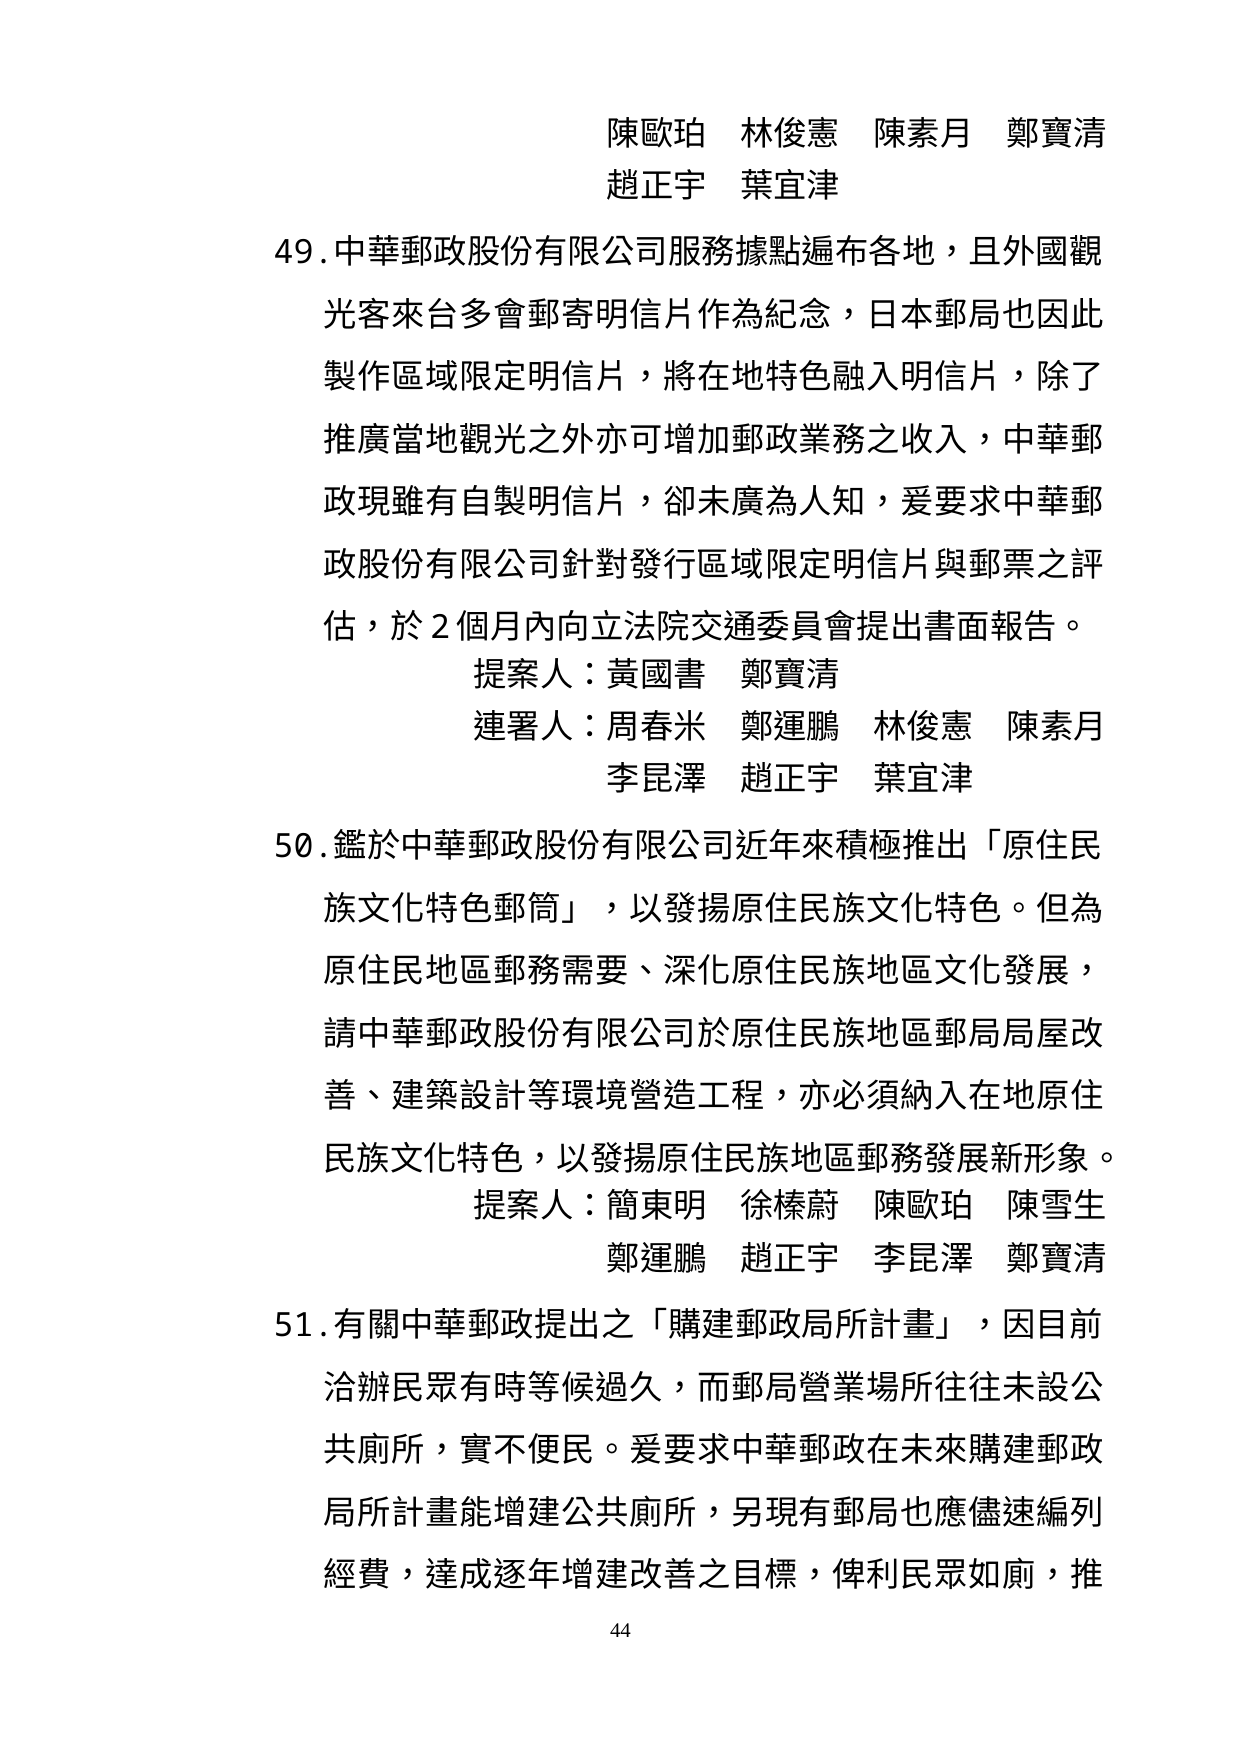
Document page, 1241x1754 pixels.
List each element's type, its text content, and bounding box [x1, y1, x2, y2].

text 連署人：周春米 鄭運鵬 林俊憲 陳素月 李昆澤 趙正宇 葉宜津 [473, 697, 1117, 801]
text 51.有關中華郵政提出之「購建郵政局所計畫」，因目前洽辦民眾有時等候過久，而郵局營業場所往往未設公共廁所，實不便民。爰要求中華郵政在未來購建郵政局所計畫能增建公共廁所，另現有郵局也應儘速編列經費，達成逐年增建改善之目標，俾利民眾如廁，推 [273, 1280, 1104, 1593]
text 陳歐珀 林俊憲 陳素月 鄭寶清 趙正宇 葉宜津 [473, 103, 1117, 207]
text 提案人：簡東明 徐榛蔚 陳歐珀 陳雪生 鄭運鵬 趙正宇 李昆澤 鄭寶清 [473, 1176, 1117, 1280]
text 提案人：黃國書 鄭寶清 [473, 645, 1117, 697]
text 50.鑑於中華郵政股份有限公司近年來積極推出「原住民族文化特色郵筒」，以發揚原住民族文化特色。但為原住民地區郵務需要、深化原住民族地區文化發展，請中華郵政股份有限公司於原住民族地區郵局局屋改善、建築設計等環境營造工程，亦必須納入在地原住民族文化特色，以發揚原住民族地區郵務發展新形象。 [273, 801, 1104, 1176]
text 49.中華郵政股份有限公司服務據點遍布各地，且外國觀光客來台多會郵寄明信片作為紀念，日本郵局也因此製作區域限定明信片，將在地特色融入明信片，除了推廣當地觀光之外亦可增加郵政業務之收入，中華郵政現雖有自製明信片，卻未廣為人知，爰要求中華郵政股份有限公司針對發行區域限定明信片與郵票之評估，於2個月內向立法院交通委員會提出書面報告。 [273, 207, 1104, 645]
